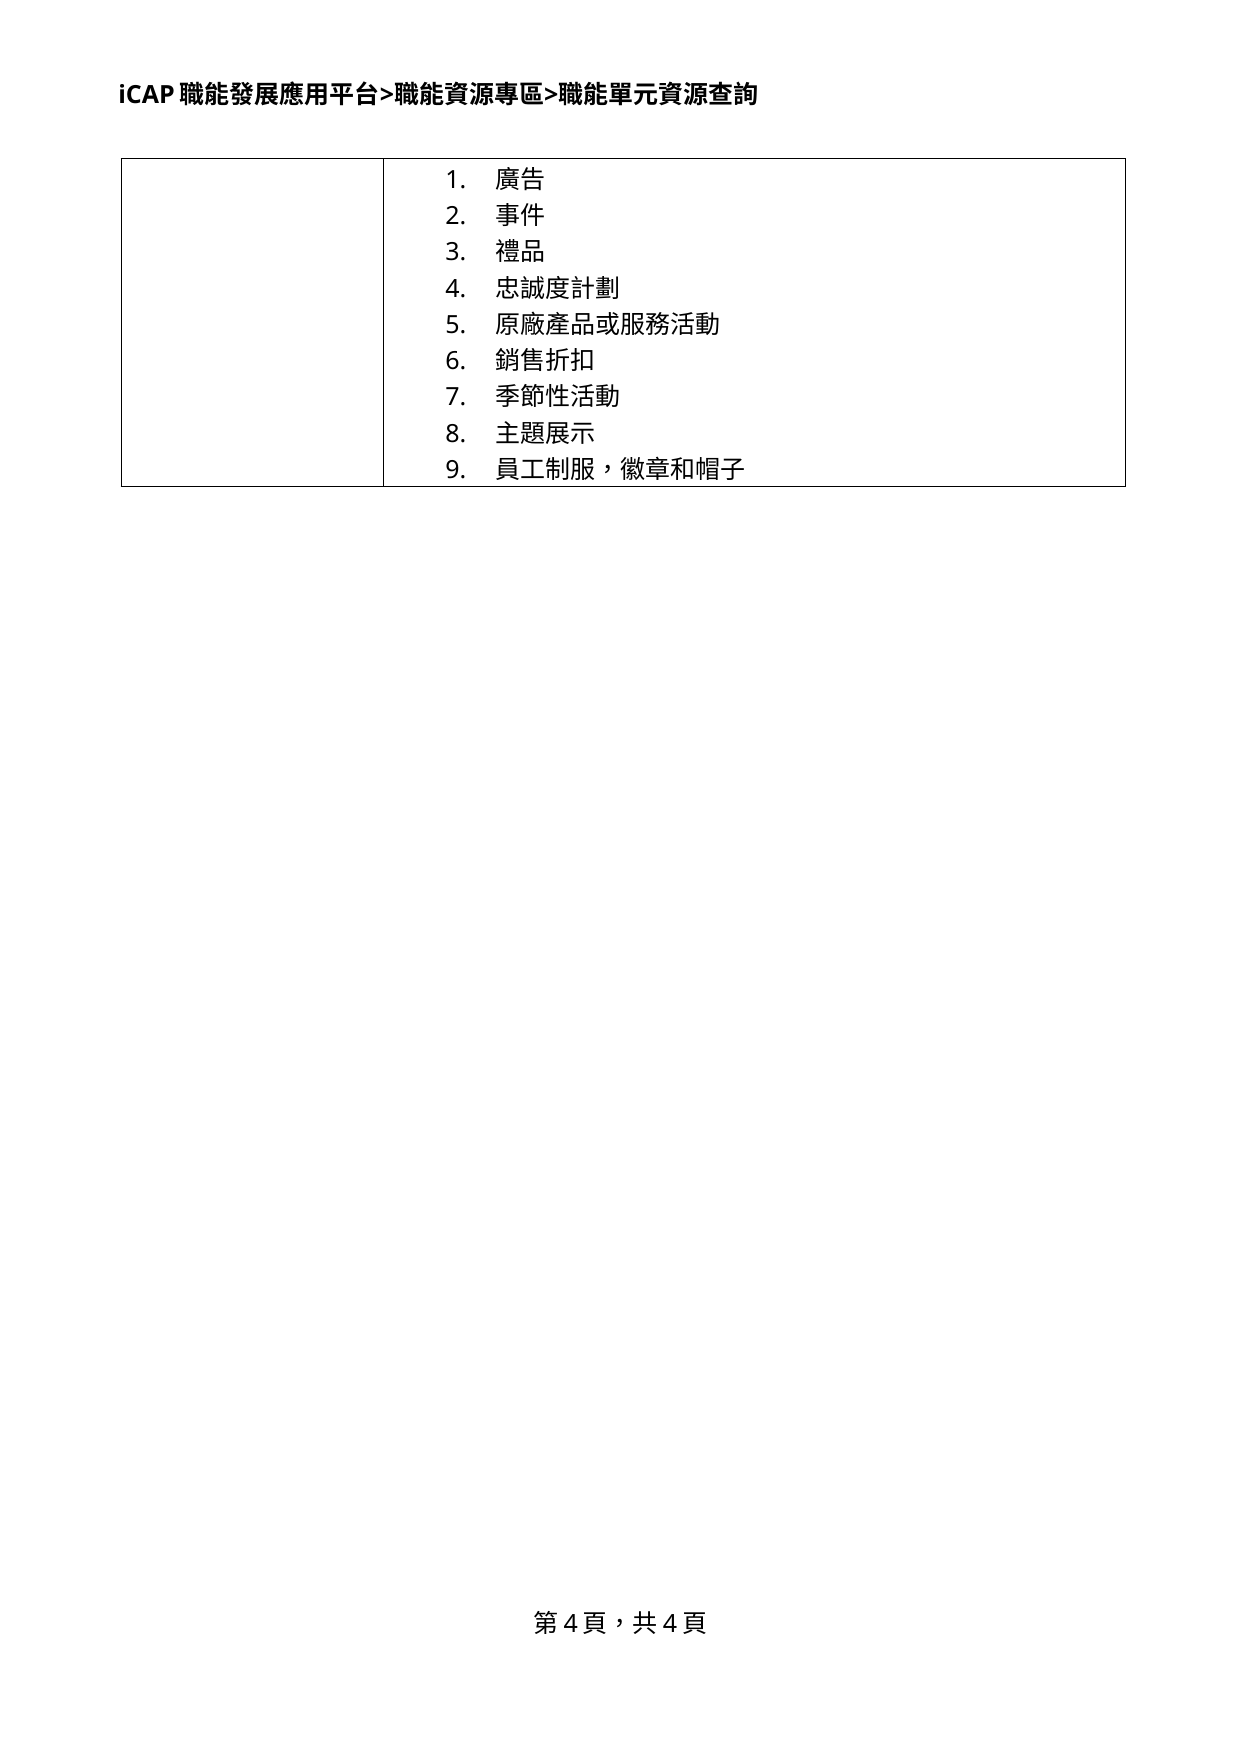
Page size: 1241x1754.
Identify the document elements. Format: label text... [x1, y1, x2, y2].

table_cell [122, 159, 383, 486]
table_cell 績效目標可能包括： 客戶保持率 市場佔有率 企業的定位 產品或服務的展示或銷售 價錢 品質 銷售量 區域覆蓋計劃可能會考慮： 業務範圍 特定產品或服務的特點 客戶的信任和期望 客戶統計 相關業務政策和程序 相關法律和法定要求 業務的規模，類型和地點 提供的產品和服務類型 客戶可能包括： 有一般或特別需求的人 內部和外部客戶 新客戶或老客戶 來自不同社會，文化和種族背景的人 具不同的生理和心理能力的人 區域可依下列定義： 顧客數 人口統計參數 商店的規模、類型和位置 區域大小、地理位置和地理分佈 客戶資訊可能包括： 購買或退回的商品的詳細資訊 姓名和聯繫方式 需求和喜好 交易記錄 回饋的方式可能包括： 在團體中 個別 書面 口頭 客戶的回饋可能包括： 競爭對手活動 商品陳列爭議 消費者投訴 需求、喜好和要求 定價 產品問題 產品周轉率 召回 滿意度 文件內容可能涉及： 缺少的產品線 遺失的票券 貨架管理 促銷活動可能包括： 廣告 事件 禮品 忠誠度計劃 原廠產品或服務活動 銷售折扣 季節性活動 主題展示 員工制服，徽章和帽子 [384, 159, 1125, 486]
